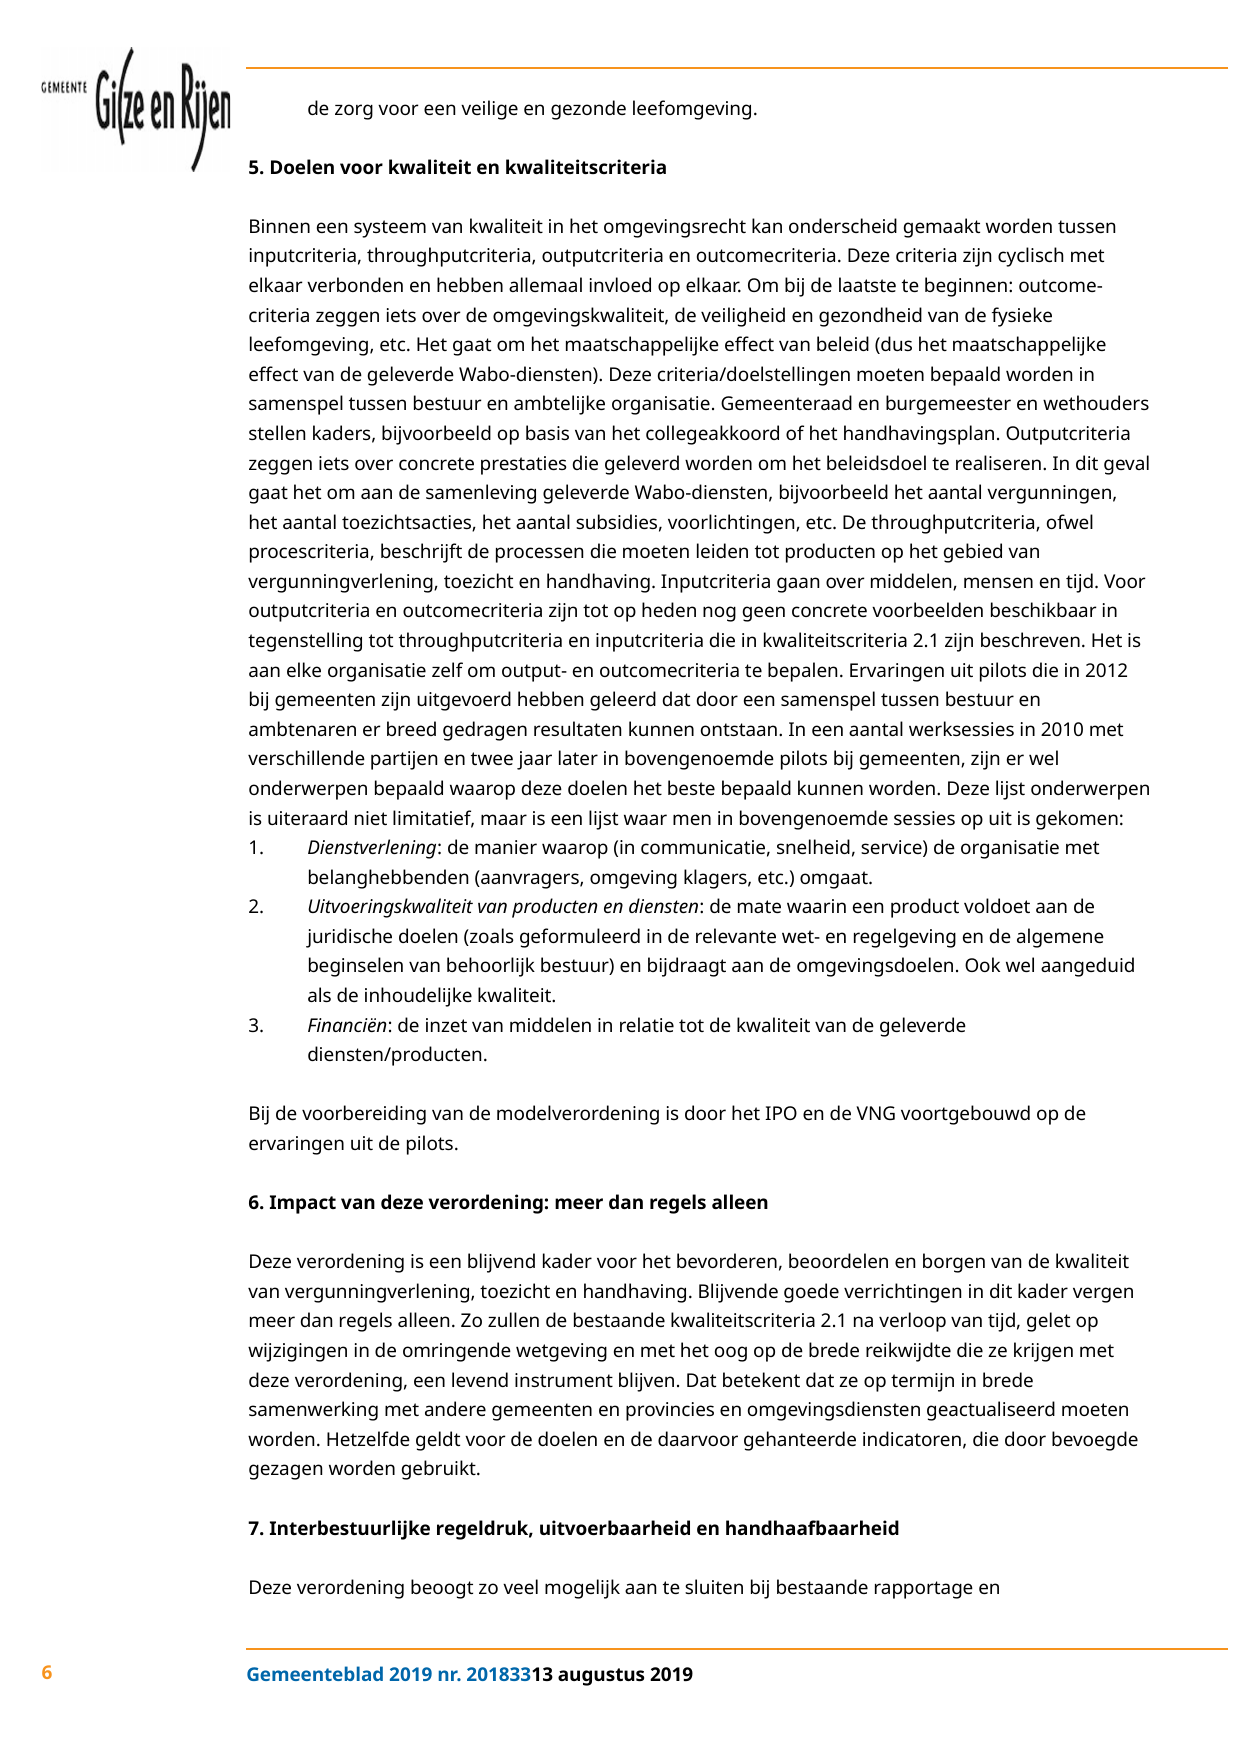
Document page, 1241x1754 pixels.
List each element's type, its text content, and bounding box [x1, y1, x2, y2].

text Bij de voorbereiding van de modelverordening is door het IPO en de VNG voortgebouwd op de ervaringen uit de pilots. [248, 1101, 1152, 1156]
text 6. Impact van deze verordening: meer dan regels alleen [248, 1189, 1152, 1215]
text 7. Interbestuurlijke regeldruk, uitvoerbaarheid en handhaafbaarheid [248, 1515, 1152, 1541]
text Binnen een systeem van kwaliteit in het omgevingsrecht kan onderscheid gemaakt worden tussen inputcriteria, throughputcriteria, outputcriteria en outcomecriteria. Deze criteria zijn cyclisch met elkaar verbonden en hebben allemaal invloed op elkaar. Om bij de laatste te beginnen: outcome-criteria zeggen iets over de omgevingskwaliteit, de veiligheid en gezondheid van de fysieke leefomgeving, etc. Het gaat om het maatschappelijke effect van beleid (dus het maatschappelijke effect van de geleverde Wabo-diensten). Deze criteria/doelstellingen moeten bepaald worden in samenspel tussen bestuur en ambtelijke organisatie. Gemeenteraad en burgemeester en wethouders stellen kaders, bijvoorbeeld op basis van het collegeakkoord of het handhavingsplan. Outputcriteria zeggen iets over concrete prestaties die geleverd worden om het beleidsdoel te realiseren. In dit geval gaat het om aan de samenleving geleverde Wabo-diensten, bijvoorbeeld het aantal vergunningen, het aantal toezichtsacties, het aantal subsidies, voorlichtingen, etc. De throughputcriteria, ofwel procescriteria, beschrijft de processen die moeten leiden tot producten op het gebied van vergunningverlening, toezicht en handhaving. Inputcriteria gaan over middelen, mensen en tijd. Voor outputcriteria en outcomecriteria zijn tot op heden nog geen concrete voorbeelden beschikbaar in tegenstelling tot throughputcriteria en inputcriteria die in kwaliteitscriteria 2.1 zijn beschreven. Het is aan elke organisatie zelf om output- en outcomecriteria te bepalen. Ervaringen uit pilots die in 2012 bij gemeenten zijn uitgevoerd hebben geleerd dat door een samenspel tussen bestuur en ambtenaren er breed gedragen resultaten kunnen ontstaan. In een aantal werksessies in 2010 met verschillende partijen en twee jaar later in bovengenoemde pilots bij gemeenten, zijn er wel onderwerpen bepaald waarop deze doelen het beste bepaald kunnen worden. Deze lijst onderwerpen is uiteraard niet limitatief, maar is een lijst waar men in bovengenoemde sessies op uit is gekomen: [248, 213, 1152, 831]
text Deze verordening beoogt zo veel mogelijk aan te sluiten bij bestaande rapportage en [248, 1574, 1152, 1600]
text 5. Doelen voor kwaliteit en kwaliteitscriteria [248, 154, 1152, 180]
picture [41, 47, 231, 172]
list de zorg voor een veilige en gezonde leefomgeving. [248, 95, 1152, 121]
text Deze verordening is een blijvend kader voor het bevorderen, beoordelen en borgen van de kwaliteit van vergunningverlening, toezicht en handhaving. Blijvende goede verrichtingen in dit kader vergen meer dan regels alleen. Zo zullen de bestaande kwaliteitscriteria 2.1 na verloop van tijd, gelet op wijzigingen in de omringende wetgeving en met het oog op de brede reikwijdte die ze krijgen met deze verordening, een levend instrument blijven. Dat betekent dat ze op termijn in brede samenwerking met andere gemeenten en provincies en omgevingsdiensten geactualiseerd moeten worden. Hetzelfde geldt voor de doelen en de daarvoor gehanteerde indicatoren, die door bevoegde gezagen worden gebruikt. [248, 1248, 1152, 1481]
list Financiën: de inzet van middelen in relatie tot de kwaliteit van de geleverde diensten/producten. [248, 1012, 1152, 1067]
list Uitvoeringskwaliteit van producten en diensten: de mate waarin een product voldoet aan de juridische doelen (zoals geformuleerd in de relevante wet- en regelgeving en de algemene beginselen van behoorlijk bestuur) en bijdraagt aan de omgevingsdoelen. Ook wel aangeduid als de inhoudelijke kwaliteit. [248, 893, 1152, 1008]
list ­Dienstverlening: de manier waarop (in communicatie, snelheid, service) de organisatie met belanghebbenden (aanvragers, omgeving klagers, etc.) omgaat. [248, 834, 1152, 890]
